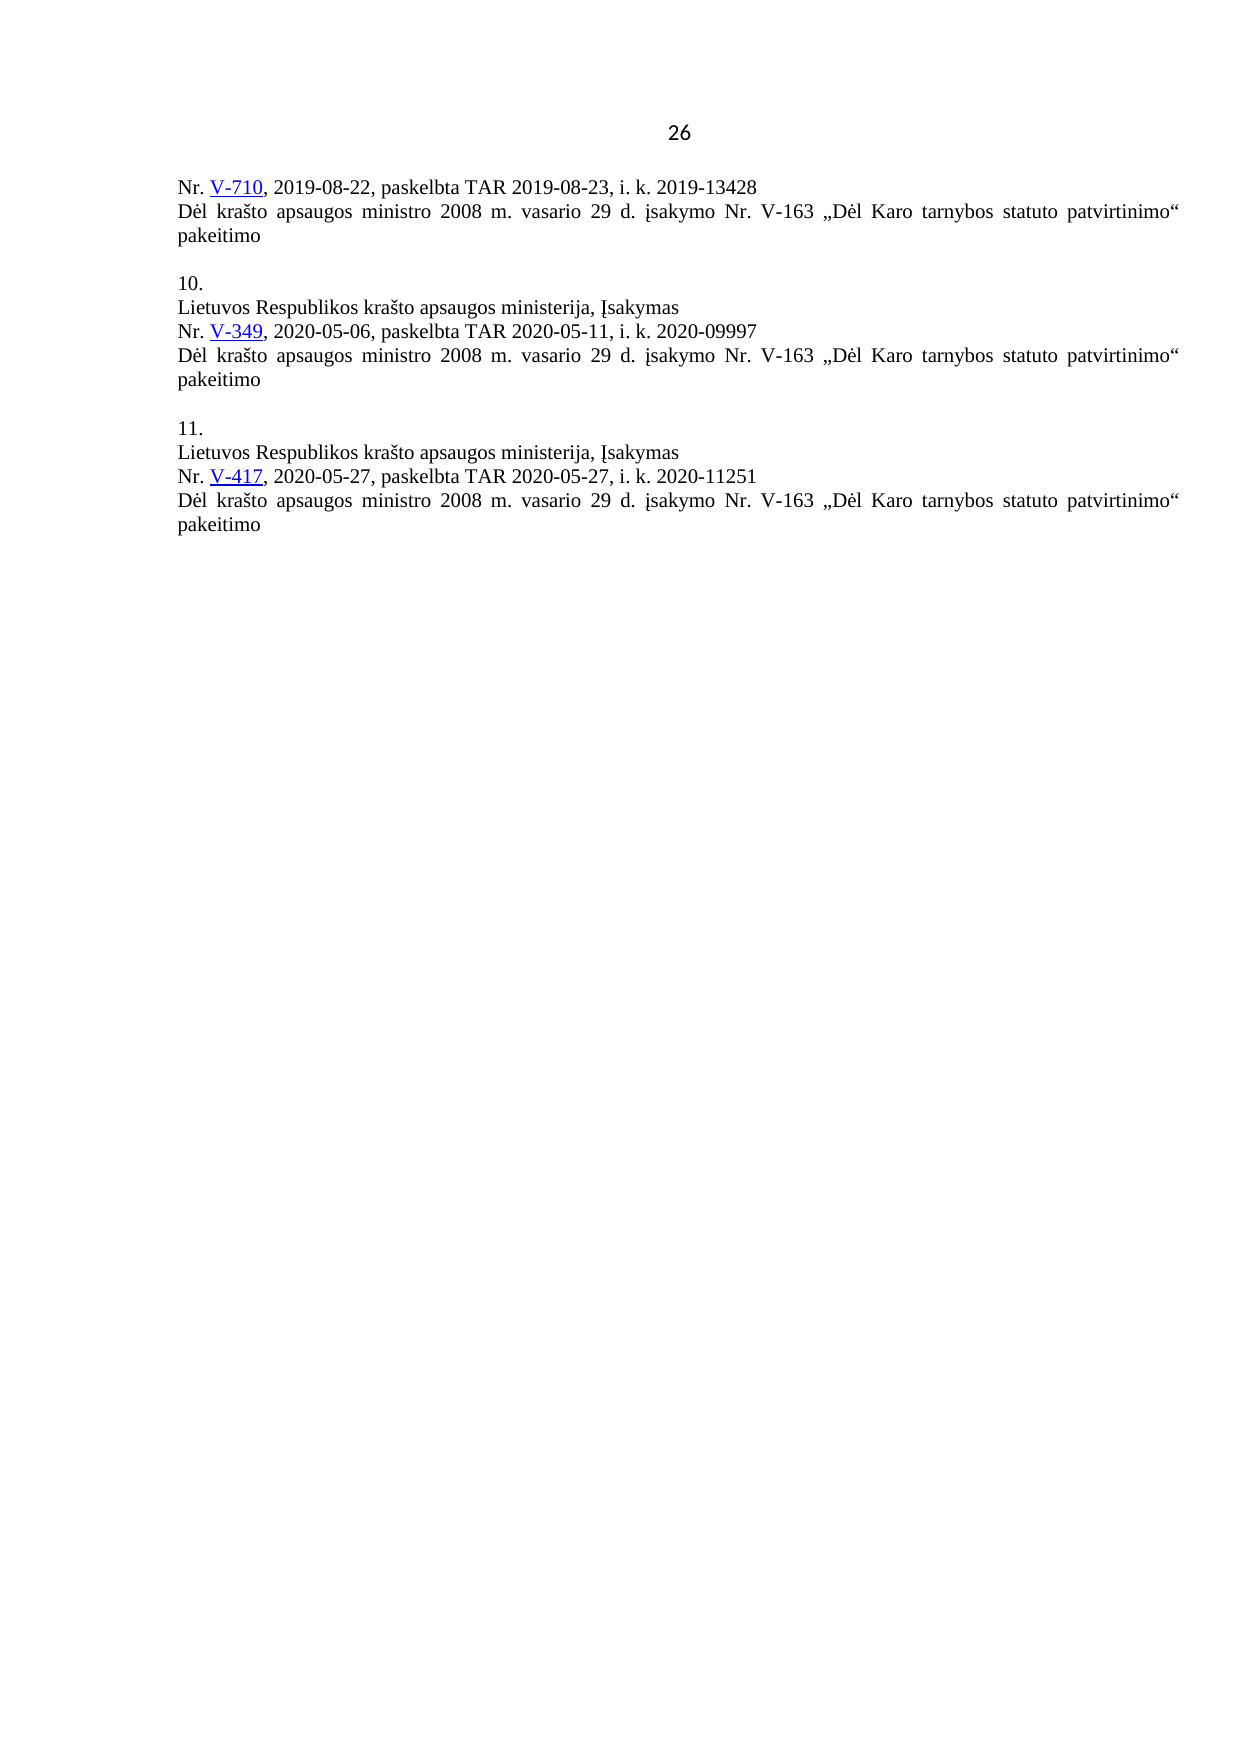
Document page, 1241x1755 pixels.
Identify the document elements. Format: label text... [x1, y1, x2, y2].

text Dėl krašto apsaugos ministro 2008 m. vasario 29 d. įsakymo Nr. V-163 „Dėl Karo tarnybos statuto patvirtinimo“ pakeitimo [177, 199, 1181, 247]
text Nr. V-417, 2020-05-27, paskelbta TAR 2020-05-27, i. k. 2020-11251 [177, 464, 1181, 488]
text Nr. V-710, 2019-08-22, paskelbta TAR 2019-08-23, i. k. 2019-13428 [177, 175, 1181, 199]
text 11. [177, 416, 1181, 439]
text Lietuvos Respublikos krašto apsaugos ministerija, Įsakymas [177, 439, 1181, 464]
text Nr. V-349, 2020-05-06, paskelbta TAR 2020-05-11, i. k. 2020-09997 [177, 319, 1181, 343]
text Dėl krašto apsaugos ministro 2008 m. vasario 29 d. įsakymo Nr. V-163 „Dėl Karo tarnybos statuto patvirtinimo“ pakeitimo [177, 488, 1181, 536]
text 10. [177, 271, 1181, 295]
text Dėl krašto apsaugos ministro 2008 m. vasario 29 d. įsakymo Nr. V-163 „Dėl Karo tarnybos statuto patvirtinimo“ pakeitimo [177, 343, 1181, 391]
text Lietuvos Respublikos krašto apsaugos ministerija, Įsakymas [177, 295, 1181, 319]
